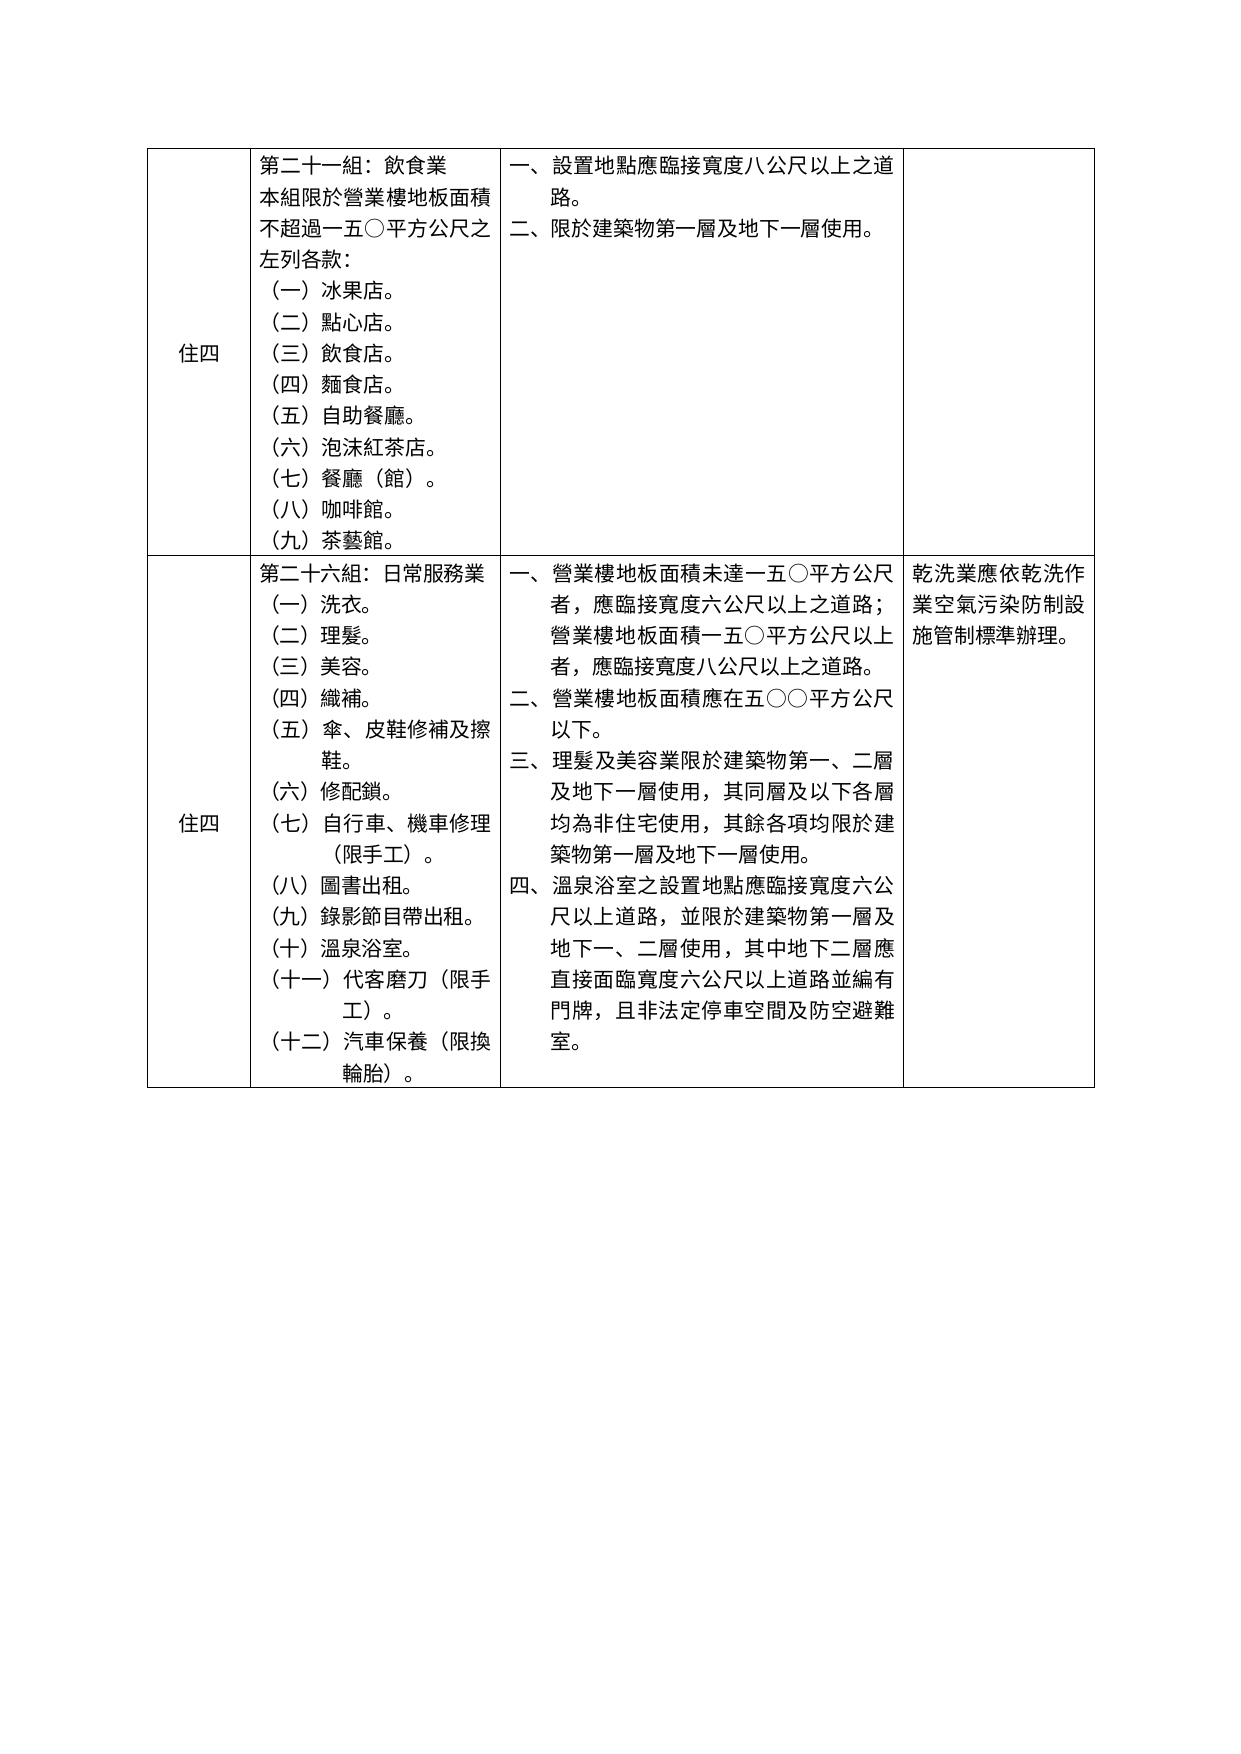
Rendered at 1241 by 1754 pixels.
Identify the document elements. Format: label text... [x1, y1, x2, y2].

table_cell [904, 149, 1094, 555]
table_cell 一、設置地點應臨接寬度八公尺以上之道路。 二、限於建築物第一層及地下一層使用。 [501, 149, 903, 555]
table_cell 住四 [148, 149, 250, 555]
table_cell 第二十六組：日常服務業 （一）洗衣。 （二）理髮。 （三）美容。 （四）織補。 （五）傘、皮鞋修補及擦鞋。 （六）修配鎖。 （七）自行車、機車修理（限手工）。 （八）圖書出租。 （九）錄影節目帶出租。 （十）溫泉浴室。 （十一）代客磨刀（限手工）。 （十二）汽車保養（限換輪胎）。 [251, 556, 500, 1087]
table_cell 一、營業樓地板面積未達一五○平方公尺者，應臨接寬度六公尺以上之道路；營業樓地板面積一五○平方公尺以上者，應臨接寬度八公尺以上之道路。 二、營業樓地板面積應在五○○平方公尺以下。 三、理髮及美容業限於建築物第一、二層及地下一層使用，其同層及以下各層均為非住宅使用，其餘各項均限於建築物第一層及地下一層使用。 四、溫泉浴室之設置地點應臨接寬度六公尺以上道路，並限於建築物第一層及地下一、二層使用，其中地下二層應直接面臨寬度六公尺以上道路並編有門牌，且非法定停車空間及防空避難室。 [501, 556, 903, 1087]
table_cell 乾洗業應依乾洗作業空氣污染防制設施管制標準辦理。 [904, 556, 1094, 1087]
table_cell 第二十一組：飲食業 本組限於營業樓地板面積不超過一五○平方公尺之左列各款： （一）冰果店。 （二）點心店。 （三）飲食店。 （四）麵食店。 （五）自助餐廳。 （六）泡沫紅茶店。 （七）餐廳（館）。 （八）咖啡館。 （九）茶藝館。 [251, 149, 500, 555]
table_cell 住四 [148, 556, 250, 1087]
